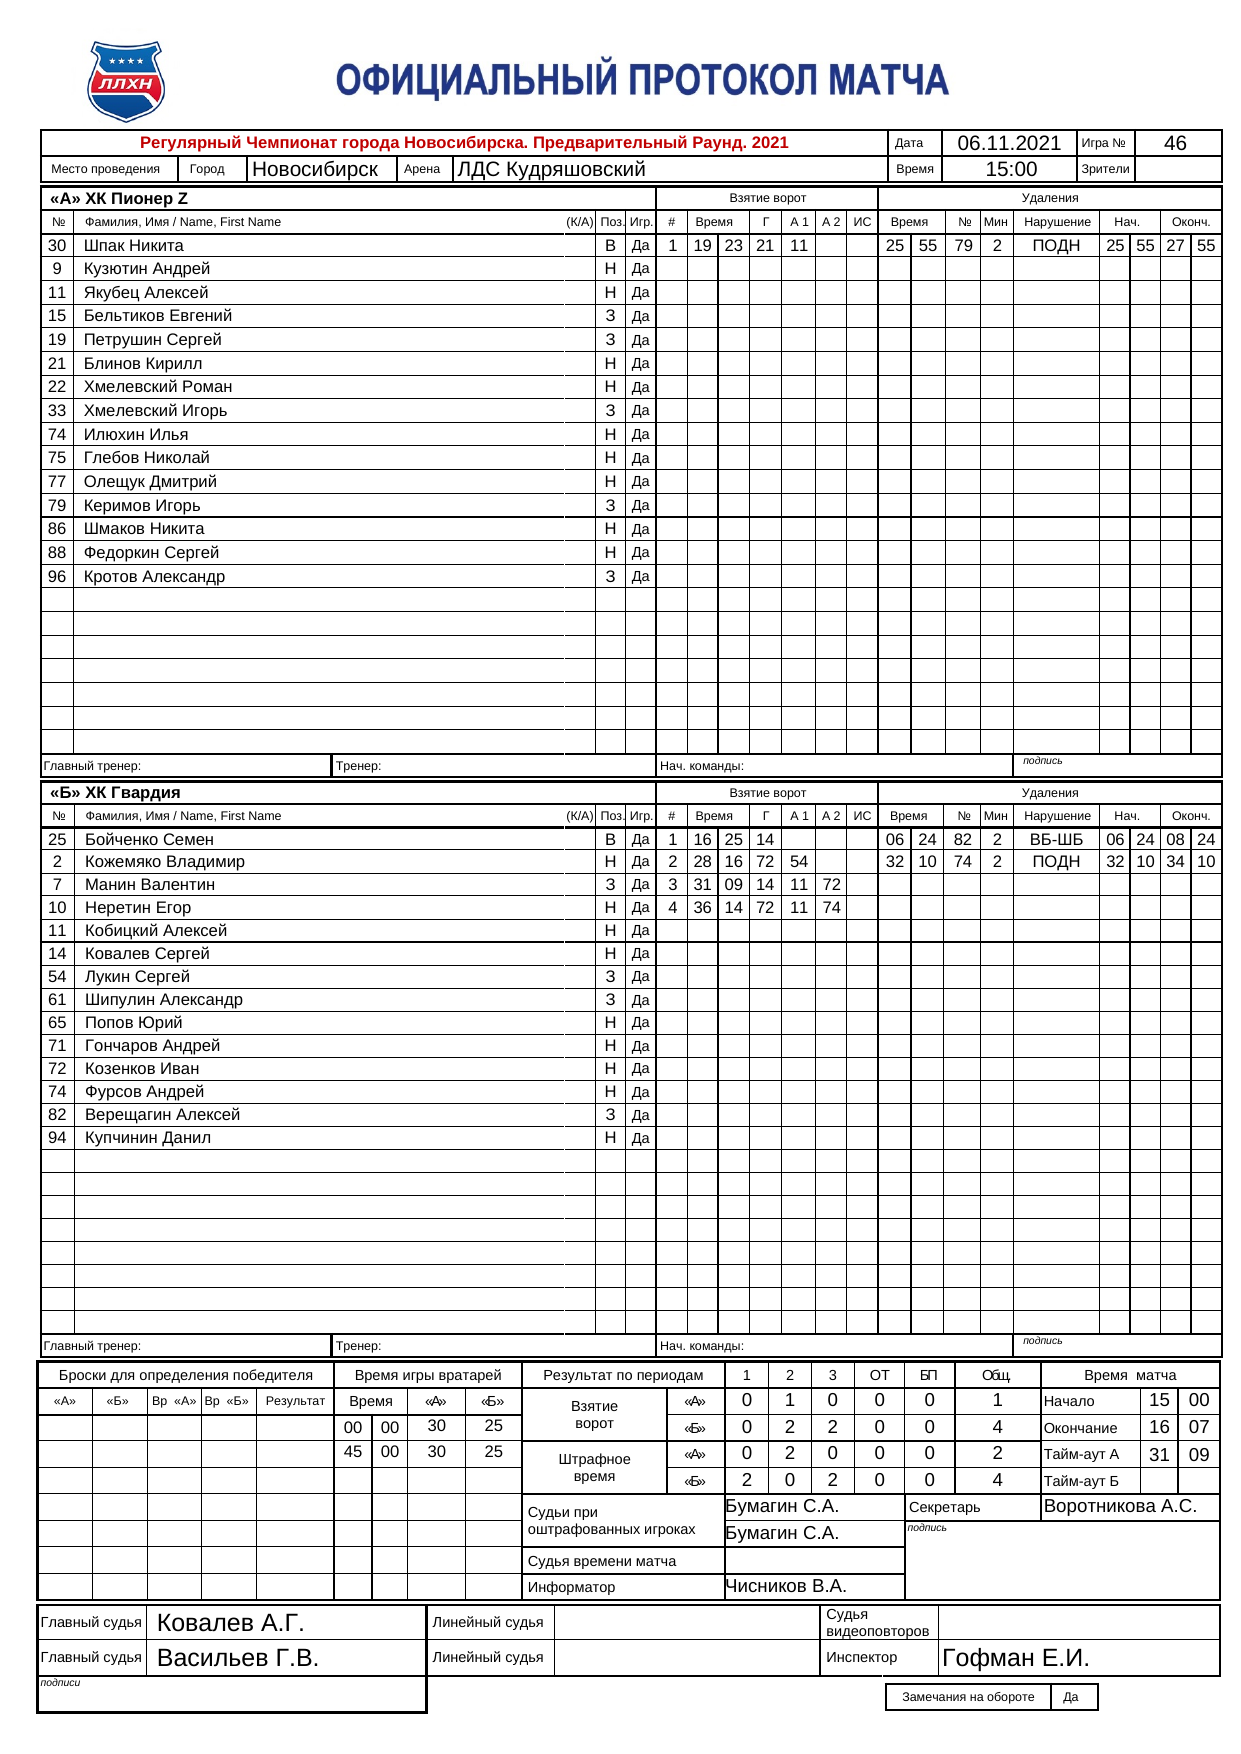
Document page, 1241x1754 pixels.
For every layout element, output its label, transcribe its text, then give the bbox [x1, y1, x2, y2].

table_cell [946, 659, 980, 682]
table_cell [1131, 305, 1160, 327]
table_cell [688, 1219, 717, 1241]
table_cell 54 [782, 850, 815, 872]
table_cell Глебов Николай [74, 446, 564, 469]
table_cell [42, 1173, 74, 1195]
table_cell [816, 1081, 846, 1103]
table_cell [657, 683, 687, 706]
table_cell [1100, 328, 1129, 351]
table_cell [719, 1127, 749, 1149]
table_cell [1136, 157, 1221, 181]
table_cell [847, 989, 877, 1011]
table_cell [719, 1104, 749, 1126]
table_header Время игры вратарей [335, 1363, 521, 1387]
table_cell 14 [42, 943, 74, 964]
table_cell [879, 1311, 910, 1333]
table_cell [879, 874, 910, 895]
table_cell 72 [750, 850, 781, 872]
table_cell [1100, 257, 1129, 280]
table_header 06.11.2021 [943, 131, 1076, 155]
table_cell 30 [408, 1441, 465, 1467]
table_cell [626, 1242, 655, 1264]
table_cell [565, 470, 595, 493]
table_cell [1014, 446, 1099, 469]
table_cell [719, 1081, 749, 1103]
table_header Замечания на обороте [887, 1685, 1050, 1709]
table_cell [688, 659, 717, 682]
table_cell [946, 399, 980, 422]
table_cell [782, 328, 815, 351]
table_cell «А» [39, 1389, 92, 1413]
table_cell Фамилия, Имя / Name, First Name [74, 211, 565, 233]
table_cell [657, 281, 687, 303]
table_cell [912, 966, 943, 987]
table_cell Н [596, 423, 625, 445]
table_cell [202, 1416, 256, 1440]
table_cell 74 [816, 896, 846, 918]
table_cell [981, 1219, 1013, 1241]
table_cell [688, 989, 717, 1011]
table_cell [657, 494, 687, 516]
table_cell [1192, 352, 1221, 374]
table_cell Да [626, 376, 655, 398]
table_cell [373, 1494, 407, 1520]
table_cell 10 [912, 850, 943, 872]
table_cell [596, 588, 625, 611]
table_cell [657, 1196, 687, 1218]
table_cell [1161, 399, 1190, 422]
table_cell 14 [719, 896, 749, 918]
table_cell [847, 659, 877, 682]
table_cell [1192, 966, 1221, 987]
table_cell [847, 257, 877, 280]
table_cell [1161, 1127, 1190, 1149]
table_cell [466, 1494, 521, 1520]
table_cell [1131, 730, 1160, 753]
table_cell 55 [1192, 235, 1221, 256]
table_cell 31 [688, 874, 717, 895]
table_cell [912, 636, 945, 658]
table_cell [1131, 446, 1160, 469]
table_cell [688, 257, 717, 280]
table_cell Н [596, 352, 625, 374]
table_cell [1100, 446, 1129, 469]
table_cell Васильев Г.В. [147, 1640, 425, 1675]
table_cell [847, 707, 877, 729]
table_cell [657, 730, 687, 753]
table_cell [596, 636, 625, 658]
table_cell 0 [905, 1468, 954, 1493]
table_cell [1192, 989, 1221, 1011]
table_cell [1192, 943, 1221, 964]
table_cell [148, 1441, 201, 1467]
table_cell 0 [855, 1389, 904, 1413]
table_cell [42, 1196, 74, 1218]
table_cell [1131, 1288, 1160, 1310]
table_cell [847, 1127, 877, 1149]
table_cell [257, 1574, 333, 1599]
table_cell 24 [1192, 829, 1221, 849]
table_cell [1161, 446, 1190, 469]
table_cell подпись [906, 1522, 1219, 1599]
table_cell [93, 1521, 147, 1546]
table_cell [912, 989, 943, 1011]
table_cell [74, 707, 564, 729]
table_cell [257, 1521, 333, 1546]
table_cell Н [596, 1035, 625, 1057]
table_cell [657, 328, 687, 351]
table_cell 72 [816, 874, 846, 895]
table_cell [1161, 896, 1190, 918]
table_cell 23 [719, 235, 749, 256]
table_cell [688, 636, 717, 658]
table_cell [1014, 1012, 1099, 1033]
table_cell Да [626, 1127, 655, 1149]
table_cell Олещук Дмитрий [74, 470, 564, 493]
table_cell [1014, 920, 1099, 941]
table_cell [1131, 989, 1160, 1011]
table_cell [782, 1012, 815, 1033]
table_cell [847, 612, 877, 634]
table_cell [912, 328, 945, 351]
table_cell 54 [42, 966, 74, 987]
table_cell [782, 446, 815, 469]
table_cell [719, 494, 749, 516]
table_cell [75, 1242, 564, 1264]
table_cell [1192, 612, 1221, 634]
table_cell [565, 850, 595, 872]
table_header «Б» ХК Гвардия [42, 783, 655, 803]
table_cell [946, 446, 980, 469]
table_cell [1014, 1127, 1099, 1149]
table_cell [1014, 1035, 1099, 1057]
table_cell подписи [39, 1677, 425, 1711]
table_cell [1014, 328, 1099, 351]
table_cell [39, 1416, 92, 1440]
table_cell Якубец Алексей [74, 281, 564, 303]
table_cell [1161, 470, 1190, 493]
table_cell Чисников В.А. [726, 1575, 904, 1599]
table_cell [1014, 518, 1099, 540]
table_cell [816, 281, 846, 303]
table_header «А» ХК Пионер Z [42, 188, 655, 209]
table_cell [719, 328, 749, 351]
table_cell Да [626, 966, 655, 987]
table_cell [657, 920, 687, 941]
table_cell [1192, 1127, 1221, 1149]
table_cell Мин [981, 805, 1013, 826]
table_cell Кожемяко Владимир [75, 850, 564, 872]
table_cell 71 [42, 1035, 74, 1057]
table_cell [944, 966, 980, 987]
table_cell [688, 446, 717, 469]
table_cell Да [626, 829, 655, 849]
table_cell [816, 850, 846, 872]
table_cell Хмелевский Игорь [74, 399, 564, 422]
table_cell ИС [847, 805, 877, 826]
table_cell [1131, 1219, 1160, 1241]
table_cell [879, 257, 910, 280]
table_cell [847, 896, 877, 918]
table_cell [816, 470, 846, 493]
table_cell Судьи при оштрафованных игроках [523, 1495, 724, 1546]
table_cell [1131, 874, 1160, 895]
table_cell [912, 1311, 943, 1333]
table_cell [466, 1547, 521, 1573]
table_cell [565, 683, 595, 706]
table_cell [257, 1416, 333, 1440]
table_cell [847, 829, 877, 849]
table_cell [257, 1547, 333, 1573]
table_cell Попов Юрий [75, 1012, 564, 1033]
table_cell (К/А) [565, 211, 595, 233]
table_cell 24 [1131, 829, 1160, 849]
table_cell [1131, 1173, 1160, 1195]
table_cell [879, 1288, 910, 1310]
table_cell [847, 1104, 877, 1126]
table_cell [847, 518, 877, 540]
table_cell Н [596, 920, 625, 941]
table_cell [657, 1311, 687, 1333]
table_cell [750, 1150, 781, 1172]
table_cell # [657, 805, 687, 826]
table_cell 55 [912, 235, 945, 256]
table_cell 45 [335, 1441, 371, 1467]
table_cell [657, 470, 687, 493]
table_cell [335, 1547, 371, 1573]
table_cell [944, 1150, 980, 1172]
table_cell [1100, 352, 1129, 374]
table_cell Да [626, 1104, 655, 1126]
table_cell [1131, 257, 1160, 280]
table_cell 77 [42, 470, 73, 493]
table_cell [782, 1127, 815, 1149]
table_cell 2 [981, 850, 1013, 872]
table_cell [93, 1416, 147, 1440]
table_cell [847, 1081, 877, 1103]
table_cell [750, 376, 781, 398]
table_cell 32 [879, 850, 910, 872]
table_cell [782, 1242, 815, 1264]
table_cell З [596, 399, 625, 422]
table_cell [1192, 636, 1221, 658]
table_cell [946, 423, 980, 445]
table_cell Время [889, 157, 941, 181]
table_cell Федоркин Сергей [74, 541, 564, 564]
table_cell [719, 1150, 749, 1172]
table_cell [657, 707, 687, 729]
table_cell [782, 636, 815, 658]
table_cell 00 [335, 1416, 371, 1440]
table_cell [981, 470, 1013, 493]
table_cell [750, 1311, 781, 1333]
table_cell «Б» [668, 1415, 724, 1440]
table_cell 15 [1141, 1389, 1177, 1413]
table_cell [1131, 943, 1160, 964]
table_cell [981, 659, 1013, 682]
table_cell [1100, 1081, 1129, 1103]
table_cell [657, 1127, 687, 1149]
table_cell [1014, 376, 1099, 398]
table_cell Нарушение [1014, 805, 1099, 826]
table_cell [1192, 518, 1221, 540]
table_cell [816, 257, 846, 280]
table_cell [1100, 541, 1129, 564]
table_cell 4 [657, 896, 687, 918]
table_cell [946, 281, 980, 303]
table_cell [1014, 565, 1099, 587]
table_cell [912, 470, 945, 493]
table_cell [688, 328, 717, 351]
table_cell [981, 1150, 1013, 1172]
table_cell [782, 494, 815, 516]
table_cell [1014, 541, 1099, 564]
table_cell З [596, 328, 625, 351]
table_cell [879, 446, 910, 469]
table_cell [688, 1012, 717, 1033]
table_cell [981, 257, 1013, 280]
table_cell [912, 541, 945, 564]
table_cell [719, 470, 749, 493]
table_cell [202, 1574, 256, 1599]
table_cell [1099, 1682, 1220, 1711]
table_cell [1131, 494, 1160, 516]
table_cell [944, 989, 980, 1011]
table_cell [42, 730, 73, 753]
table_cell [1014, 588, 1099, 611]
table_cell 0 [726, 1442, 768, 1467]
table_cell [1161, 588, 1190, 611]
table_cell [944, 1035, 980, 1057]
table_cell [657, 518, 687, 540]
table_cell [981, 1012, 1013, 1033]
table_cell [626, 1265, 655, 1287]
table_cell [750, 707, 781, 729]
table_cell [1161, 1150, 1190, 1172]
table_cell [816, 1242, 846, 1264]
table_cell [202, 1547, 256, 1573]
table_cell [782, 305, 815, 327]
table_cell [816, 328, 846, 351]
table_cell [782, 730, 815, 753]
table_cell Н [596, 518, 625, 540]
table_cell 75 [42, 446, 73, 469]
table_cell [93, 1547, 147, 1573]
table_cell [782, 1265, 815, 1287]
table_cell [1014, 1311, 1099, 1333]
table_cell [74, 588, 564, 611]
table_cell [847, 1035, 877, 1057]
table_cell Место проведения [42, 157, 177, 181]
table_cell [946, 257, 980, 280]
table_cell [912, 1219, 943, 1241]
table_cell [879, 1081, 910, 1103]
table_cell [750, 730, 781, 753]
table_cell [847, 423, 877, 445]
table_cell [981, 281, 1013, 303]
table_cell 31 [1141, 1441, 1177, 1467]
table_cell [750, 989, 781, 1011]
table_cell [93, 1468, 147, 1493]
table_cell [782, 707, 815, 729]
table_cell [1161, 1173, 1190, 1195]
table_cell [912, 920, 943, 941]
table_cell 82 [42, 1104, 74, 1126]
table_cell 0 [855, 1468, 904, 1493]
table_cell [944, 920, 980, 941]
table_cell [1014, 659, 1099, 682]
table_cell [981, 707, 1013, 729]
table_cell 74 [42, 423, 73, 445]
table_cell [1192, 1265, 1221, 1287]
table_cell [816, 829, 846, 849]
table_cell [466, 1468, 521, 1493]
table_cell [42, 659, 73, 682]
table_cell [939, 1606, 1219, 1639]
table_cell [719, 257, 749, 280]
table_cell Время [688, 211, 749, 233]
table_cell [879, 1035, 910, 1057]
table_cell 1 [657, 829, 687, 849]
table_cell [847, 588, 877, 611]
table_cell [912, 707, 945, 729]
table_cell [719, 352, 749, 374]
table_cell № [944, 805, 980, 826]
table_cell [1100, 423, 1129, 445]
table_cell [1192, 896, 1221, 918]
table_cell [335, 1574, 371, 1599]
table_cell [1100, 874, 1129, 895]
table_cell [75, 1311, 564, 1333]
table_cell [816, 1150, 846, 1172]
table_cell Бумагин С.А. [726, 1521, 904, 1546]
table_cell [912, 1012, 943, 1033]
table_cell Кузютин Андрей [74, 257, 564, 280]
table_cell [879, 1173, 910, 1195]
table_cell [657, 1104, 687, 1126]
table_cell [1161, 966, 1190, 987]
table_cell [879, 423, 910, 445]
table_cell 65 [42, 1012, 74, 1033]
table_cell [816, 966, 846, 987]
table_cell [565, 305, 595, 327]
table_cell [847, 943, 877, 964]
table_cell [1100, 612, 1129, 634]
table_cell [782, 470, 815, 493]
table_cell [912, 305, 945, 327]
table_cell [782, 1081, 815, 1103]
table_cell [1014, 1104, 1099, 1126]
table_cell [596, 1288, 625, 1310]
table_cell Да [626, 565, 655, 587]
table_cell [847, 1150, 877, 1172]
table_cell [719, 943, 749, 964]
table_cell [782, 989, 815, 1011]
table_cell [688, 1058, 717, 1079]
table_cell [1161, 1288, 1190, 1310]
table_cell [335, 1494, 371, 1520]
table_cell [626, 1196, 655, 1218]
table_cell «Б» [93, 1389, 147, 1413]
table_cell подпись [1014, 755, 1221, 776]
table_cell [816, 494, 846, 516]
table_cell [1161, 565, 1190, 587]
table_cell [555, 1606, 819, 1639]
table_cell Шмаков Никита [74, 518, 564, 540]
table_cell [657, 636, 687, 658]
table_cell [981, 683, 1013, 706]
table_cell [565, 730, 595, 753]
table_cell [657, 1012, 687, 1033]
table_cell 21 [750, 235, 781, 256]
table_cell [782, 376, 815, 398]
table_cell [565, 446, 595, 469]
table_cell [750, 966, 781, 987]
table_cell [912, 257, 945, 280]
table_cell [847, 966, 877, 987]
table_cell [1192, 1219, 1221, 1241]
table_cell Нач. [1100, 805, 1160, 826]
table_cell [1100, 1219, 1129, 1241]
table_cell Время [879, 805, 943, 826]
table_cell [1161, 1311, 1190, 1333]
table_cell [946, 305, 980, 327]
table_cell [847, 920, 877, 941]
table_header Игра № [1078, 131, 1134, 155]
table_cell [879, 1012, 910, 1033]
table_cell [719, 446, 749, 469]
table_cell [1100, 1058, 1129, 1079]
table_cell [1161, 1081, 1190, 1103]
table_cell Н [596, 1081, 625, 1103]
table_cell [1131, 920, 1160, 941]
table_cell [1131, 423, 1160, 445]
table_header Регулярный Чемпионат города Новосибирска. Предварительный Раунд. 2021 [42, 131, 887, 155]
table_cell [657, 989, 687, 1011]
table_cell подпись [1014, 1335, 1221, 1356]
table_cell [1100, 494, 1129, 516]
table_cell [688, 305, 717, 327]
table_cell [75, 1219, 564, 1241]
table_cell [981, 896, 1013, 918]
table_cell Судья времени матча [523, 1548, 724, 1573]
table_cell [946, 683, 980, 706]
table_cell [946, 376, 980, 398]
table_cell [879, 1219, 910, 1241]
table_cell Фурсов Андрей [75, 1081, 564, 1103]
table_cell [1131, 518, 1160, 540]
table_cell [1131, 683, 1160, 706]
table_cell [879, 494, 910, 516]
table_header 2 [769, 1363, 811, 1387]
table_cell [847, 1012, 877, 1033]
table_cell [555, 1640, 819, 1675]
table_cell [1100, 588, 1129, 611]
table_cell [626, 612, 655, 634]
table_cell [373, 1521, 407, 1546]
table_cell [981, 565, 1013, 587]
table_cell [912, 1265, 943, 1287]
table_cell Да [626, 896, 655, 918]
table_cell [719, 989, 749, 1011]
table_cell [596, 612, 625, 634]
table_cell [565, 1288, 595, 1310]
table_cell [148, 1494, 201, 1520]
table_header 3 [812, 1363, 854, 1387]
table_cell [565, 874, 595, 895]
table_cell [912, 494, 945, 516]
table_cell Поз. [596, 211, 625, 233]
table_cell [981, 1311, 1013, 1333]
table_cell [626, 683, 655, 706]
table_cell [688, 966, 717, 987]
table_cell [782, 423, 815, 445]
table_cell 0 [905, 1389, 954, 1413]
table_cell Главный тренер: [42, 755, 330, 776]
table_header Удаления [879, 188, 1221, 209]
table_cell Н [596, 850, 625, 872]
table_cell [912, 518, 945, 540]
table_cell [944, 1081, 980, 1103]
table_cell [626, 1150, 655, 1172]
table_cell 82 [944, 829, 980, 849]
table_cell [879, 659, 910, 682]
table_cell 0 [769, 1468, 811, 1493]
table_cell [782, 1150, 815, 1172]
table_cell [1100, 659, 1129, 682]
table_cell [565, 1173, 595, 1195]
table_cell [719, 966, 749, 987]
table_cell [946, 588, 980, 611]
table_cell [883, 1677, 1220, 1681]
table_cell [719, 1196, 749, 1218]
table_cell [981, 989, 1013, 1011]
table_cell [42, 683, 73, 706]
table_cell [816, 1265, 846, 1287]
table_cell [408, 1468, 465, 1493]
table_cell [782, 920, 815, 941]
table_cell [946, 470, 980, 493]
table_cell [1131, 1265, 1160, 1287]
table_cell [1192, 470, 1221, 493]
table_cell Кротов Александр [74, 565, 564, 587]
table_cell [782, 1173, 815, 1195]
table_cell [335, 1521, 371, 1546]
table_cell 10 [42, 896, 74, 918]
table_cell [1014, 1058, 1099, 1079]
table_cell [596, 1219, 625, 1241]
table_cell [944, 1196, 980, 1218]
table_cell [750, 1081, 781, 1103]
table_cell [847, 541, 877, 564]
table_cell [879, 896, 910, 918]
table_cell [750, 1058, 781, 1079]
table_cell [688, 494, 717, 516]
table_cell [719, 612, 749, 634]
table_cell Да [626, 257, 655, 280]
table_cell [1192, 1035, 1221, 1057]
table_cell [688, 1265, 717, 1287]
table_cell 25 [879, 235, 910, 256]
table_cell [912, 352, 945, 374]
table_cell [912, 446, 945, 469]
table_cell Время [335, 1389, 407, 1413]
table_cell [408, 1521, 465, 1546]
table_cell Да [626, 423, 655, 445]
table_cell [847, 1288, 877, 1310]
table_cell [1100, 707, 1129, 729]
table_cell [202, 1468, 256, 1493]
table_cell [912, 896, 943, 918]
table_cell [688, 1196, 717, 1218]
table_cell [1161, 494, 1190, 516]
table_cell [847, 328, 877, 351]
table_cell [1100, 1127, 1129, 1149]
table_cell 2 [42, 850, 74, 872]
table_cell [879, 352, 910, 374]
table_cell [657, 352, 687, 374]
table_cell [1014, 281, 1099, 303]
table_cell [1100, 1104, 1129, 1126]
table_cell [1192, 707, 1221, 729]
table_cell 4 [956, 1415, 1040, 1440]
table_cell [1161, 1104, 1190, 1126]
table_cell [1014, 707, 1099, 729]
table_cell [1014, 612, 1099, 634]
table_cell [1100, 1035, 1129, 1057]
table_cell [847, 446, 877, 469]
table_cell [565, 989, 595, 1011]
table_cell 2 [981, 829, 1013, 849]
table_cell Н [596, 470, 625, 493]
table_cell [75, 1265, 564, 1287]
table_cell Да [626, 328, 655, 351]
table_cell [816, 659, 846, 682]
table_header Результат по периодам [523, 1363, 724, 1387]
table_cell [565, 352, 595, 374]
table_cell [782, 281, 815, 303]
table_cell [912, 281, 945, 303]
table_cell [1161, 518, 1190, 540]
table_cell Игр. [626, 805, 655, 826]
table_cell 11 [782, 235, 815, 256]
table_cell [1192, 683, 1221, 706]
table_cell Хмелевский Роман [74, 376, 564, 398]
table_cell [565, 1265, 595, 1287]
table_cell [719, 659, 749, 682]
table_cell [879, 588, 910, 611]
table_cell [565, 1219, 595, 1241]
table_cell [1131, 966, 1160, 987]
table_cell [202, 1521, 256, 1546]
table_cell [782, 943, 815, 964]
table_cell [1014, 966, 1099, 987]
table_cell З [596, 874, 625, 895]
table_cell 33 [42, 399, 73, 422]
table_cell 1 [769, 1389, 811, 1413]
table_cell [657, 1150, 687, 1172]
table_cell [93, 1441, 147, 1467]
table_cell [1100, 376, 1129, 398]
table_cell [1014, 1219, 1099, 1241]
table_cell [981, 423, 1013, 445]
table_cell 2 [812, 1468, 854, 1493]
table_cell [719, 399, 749, 422]
table_header 46 [1136, 131, 1221, 155]
table_cell Да [626, 235, 655, 256]
table_cell [816, 943, 846, 964]
table_cell [657, 565, 687, 587]
table_cell [688, 1035, 717, 1057]
table_cell [750, 352, 781, 374]
table_cell [912, 1127, 943, 1149]
table_cell [657, 1058, 687, 1079]
table_cell [912, 1035, 943, 1057]
table_cell Козенков Иван [75, 1058, 564, 1079]
table_cell Н [596, 376, 625, 398]
table_cell [719, 1173, 749, 1195]
table_cell 79 [946, 235, 980, 256]
table_cell [1131, 1150, 1160, 1172]
table_cell [1161, 1058, 1190, 1079]
table_cell Инспектор [821, 1640, 938, 1675]
table_cell 1 [657, 235, 687, 256]
table_cell [981, 399, 1013, 422]
table_cell 7 [42, 874, 74, 895]
table_cell 2 [726, 1468, 768, 1493]
table_cell [981, 518, 1013, 540]
table_cell [1100, 1288, 1129, 1310]
table_cell [1131, 1104, 1160, 1126]
table_cell [688, 920, 717, 941]
table_cell Мин [981, 211, 1013, 233]
table_cell Нарушение [1014, 211, 1099, 233]
table_cell [816, 1196, 846, 1218]
table_cell [981, 966, 1013, 987]
table_cell [257, 1441, 333, 1467]
table_cell [657, 257, 687, 280]
table_cell Поз. [596, 805, 625, 826]
table_cell Город [179, 157, 246, 181]
table_cell [719, 636, 749, 658]
table_cell [981, 1035, 1013, 1057]
table_cell 2 [657, 850, 687, 872]
table_cell [879, 305, 910, 327]
table_cell [1192, 399, 1221, 422]
table_cell 15:00 [943, 157, 1076, 181]
table_cell [74, 683, 564, 706]
table_cell 9 [42, 257, 73, 280]
table_cell [657, 423, 687, 445]
table_cell [39, 1494, 92, 1520]
table_cell Да [626, 1012, 655, 1033]
table_cell [816, 1035, 846, 1057]
table_cell 72 [750, 896, 781, 918]
table_cell [750, 588, 781, 611]
table_header Броски для определения победителя [39, 1363, 333, 1387]
table_cell [688, 1173, 717, 1195]
table_cell [1161, 1242, 1190, 1264]
table_cell Гончаров Андрей [75, 1035, 564, 1057]
table_cell «А» [668, 1442, 724, 1467]
table_cell [879, 541, 910, 564]
table_cell 28 [688, 850, 717, 872]
table_cell [688, 1150, 717, 1172]
table_cell [847, 399, 877, 422]
table_cell [75, 1150, 564, 1172]
table_cell [750, 612, 781, 634]
table_cell З [596, 305, 625, 327]
table_cell [688, 588, 717, 611]
table_cell [1131, 541, 1160, 564]
table_cell [1161, 328, 1190, 351]
table_cell 15 [42, 305, 73, 327]
table_cell [782, 399, 815, 422]
table_cell [1192, 305, 1221, 327]
table_cell [657, 305, 687, 327]
table_cell 14 [750, 829, 781, 849]
table_cell [816, 612, 846, 634]
table_cell [565, 896, 595, 918]
table_cell Вр «А» [148, 1389, 201, 1413]
table_cell [912, 399, 945, 422]
table_cell [1100, 1150, 1129, 1172]
table_cell [1161, 683, 1190, 706]
table_cell [1131, 1311, 1160, 1333]
table_cell [75, 1196, 564, 1218]
table_cell [816, 1127, 846, 1149]
table_cell [688, 1242, 717, 1264]
table_cell [750, 446, 781, 469]
table_cell Да [626, 281, 655, 303]
table_cell Главный судья [39, 1640, 146, 1675]
table_cell [93, 1574, 147, 1599]
table_cell [688, 541, 717, 564]
table_cell 3 [657, 874, 687, 895]
table_cell [816, 1288, 846, 1310]
table_cell [42, 1150, 74, 1172]
table_cell Неретин Егор [75, 896, 564, 918]
table_cell [879, 636, 910, 658]
table_cell [719, 1265, 749, 1287]
table_cell [879, 518, 910, 540]
table_cell Н [596, 1127, 625, 1149]
table_cell 0 [905, 1442, 954, 1467]
table_cell [565, 328, 595, 351]
table_cell [1100, 943, 1129, 964]
table_cell [816, 1173, 846, 1195]
table_cell 24 [912, 829, 943, 849]
table_cell [816, 423, 846, 445]
table_cell [657, 659, 687, 682]
table_cell [912, 1150, 943, 1172]
table_cell [750, 494, 781, 516]
table_cell [565, 541, 595, 564]
table_cell [879, 399, 910, 422]
table_cell [1100, 989, 1129, 1011]
table_cell [750, 1196, 781, 1218]
table_cell [816, 1104, 846, 1126]
table_cell [847, 376, 877, 398]
table_cell Результат [257, 1389, 333, 1413]
table_cell «А» [408, 1389, 465, 1413]
table_cell 74 [944, 850, 980, 872]
table_cell [981, 541, 1013, 564]
table_cell [466, 1574, 521, 1599]
table_cell [42, 636, 73, 658]
table_cell [565, 1035, 595, 1057]
table_cell «Б » [466, 1389, 521, 1413]
table_cell [565, 1058, 595, 1079]
table_cell [946, 565, 980, 587]
table_cell [1192, 328, 1221, 351]
table_cell [719, 1058, 749, 1079]
table_cell [39, 1574, 92, 1599]
table_cell [626, 730, 655, 753]
table_cell [688, 683, 717, 706]
table_cell [148, 1521, 201, 1546]
table_cell [1131, 376, 1160, 398]
table_cell [750, 1012, 781, 1033]
table_cell Штрафное время [523, 1442, 666, 1493]
table_cell [626, 588, 655, 611]
table_cell [782, 1311, 815, 1333]
table_cell Главный судья [39, 1606, 146, 1639]
table_cell [408, 1494, 465, 1520]
table_cell [1192, 1150, 1221, 1172]
table_cell [1014, 305, 1099, 327]
table_cell Время [688, 805, 749, 826]
table_cell [981, 588, 1013, 611]
table_cell [912, 943, 943, 964]
table_cell [1161, 874, 1190, 895]
table_header Дата [889, 131, 941, 155]
table_cell [688, 565, 717, 587]
table_cell [782, 588, 815, 611]
table_cell 16 [688, 829, 717, 849]
table_cell [1192, 730, 1221, 753]
table_cell [981, 1058, 1013, 1079]
table_cell 55 [1131, 235, 1160, 256]
table_cell [879, 1150, 910, 1172]
table_cell Ковалев А.Г. [147, 1606, 425, 1639]
table_cell [74, 730, 564, 753]
table_cell Воротникова А.С. [1042, 1495, 1219, 1520]
table_cell [1131, 707, 1160, 729]
table_cell [719, 588, 749, 611]
table_cell [1100, 730, 1129, 753]
table_cell [657, 1173, 687, 1195]
table_cell [565, 235, 595, 256]
table_cell [750, 305, 781, 327]
table_cell [879, 943, 910, 964]
table_header Общ. [956, 1363, 1040, 1387]
table_cell Оконч. [1161, 805, 1221, 826]
table_cell [1192, 874, 1221, 895]
table_cell [1014, 943, 1099, 964]
table_cell [879, 328, 910, 351]
table_cell [1100, 966, 1129, 987]
table_cell Н [596, 257, 625, 280]
table_cell [816, 989, 846, 1011]
table_cell [847, 281, 877, 303]
table_cell [750, 518, 781, 540]
table_cell [1161, 423, 1190, 445]
table_cell [1014, 1288, 1099, 1310]
table_cell [816, 565, 846, 587]
table_cell [93, 1494, 147, 1520]
table_cell [912, 588, 945, 611]
table_cell [847, 305, 877, 327]
table_cell Бойченко Семен [75, 829, 564, 849]
table_cell [981, 1173, 1013, 1195]
table_cell [719, 565, 749, 587]
table_cell [42, 707, 73, 729]
table_cell 21 [42, 352, 73, 374]
table_cell [1100, 920, 1129, 941]
table_cell [335, 1468, 371, 1493]
table_cell 27 [1161, 235, 1190, 256]
table_cell 16 [719, 850, 749, 872]
table_cell [782, 659, 815, 682]
table_cell [879, 707, 910, 729]
table_cell [596, 1150, 625, 1172]
table_cell [946, 707, 980, 729]
table_cell [879, 565, 910, 587]
table_cell [847, 1265, 877, 1287]
table_cell [782, 1058, 815, 1079]
table_cell [1192, 446, 1221, 469]
table_cell [981, 1242, 1013, 1264]
table_cell [74, 612, 564, 634]
table_cell [816, 1058, 846, 1079]
table_cell 61 [42, 989, 74, 1011]
table_cell [912, 376, 945, 398]
table_cell [596, 1242, 625, 1264]
table_cell [42, 1311, 74, 1333]
table_cell [1100, 518, 1129, 540]
table_cell [1100, 896, 1129, 918]
table_cell 19 [42, 328, 73, 351]
table_cell [944, 1265, 980, 1287]
table_cell [428, 1677, 882, 1711]
table_cell Бельтиков Евгений [74, 305, 564, 327]
table_cell [626, 1219, 655, 1241]
table_cell [1014, 1173, 1099, 1195]
table_cell Судья видеоповторов [821, 1606, 938, 1639]
table_cell [847, 470, 877, 493]
table_cell [408, 1547, 465, 1573]
table_cell [944, 874, 980, 895]
table_cell [879, 683, 910, 706]
table_cell [1192, 423, 1221, 445]
table_cell [847, 1219, 877, 1241]
table_cell [847, 636, 877, 658]
table_cell [782, 518, 815, 540]
table_cell [816, 446, 846, 469]
table_cell Г [750, 805, 781, 826]
table_cell [75, 1288, 564, 1310]
table_cell [981, 1081, 1013, 1103]
table_cell [879, 1196, 910, 1218]
table_cell # [657, 211, 687, 233]
table_cell [1014, 1242, 1099, 1264]
table_cell [719, 376, 749, 398]
table_cell Лукин Сергей [75, 966, 564, 987]
table_cell 16 [1141, 1415, 1177, 1440]
table_cell [148, 1574, 201, 1599]
table_cell [981, 305, 1013, 327]
table_cell [879, 1104, 910, 1126]
table_cell 08 [1161, 829, 1190, 849]
table_cell Окончание [1042, 1415, 1140, 1440]
table_cell [981, 1104, 1013, 1126]
table_cell [1161, 1196, 1190, 1218]
table_cell [657, 588, 687, 611]
table_cell [782, 1288, 815, 1310]
table_cell [596, 730, 625, 753]
table_cell [202, 1494, 256, 1520]
table_cell [912, 1081, 943, 1103]
table_cell 25 [466, 1441, 521, 1467]
table_cell [565, 1150, 595, 1172]
table_cell А 2 [816, 211, 846, 233]
table_cell [912, 1242, 943, 1264]
table_cell [657, 399, 687, 422]
table_cell [1192, 1196, 1221, 1218]
table_header Время матча [1042, 1363, 1219, 1387]
table_cell [596, 1311, 625, 1333]
table_cell [565, 1081, 595, 1103]
table_cell А 1 [782, 211, 815, 233]
table_cell [816, 376, 846, 398]
table_cell 22 [42, 376, 73, 398]
table_cell [816, 588, 846, 611]
table_cell Да [626, 989, 655, 1011]
table_cell 2 [812, 1415, 854, 1440]
table_cell Да [626, 518, 655, 540]
table_cell Время [879, 211, 945, 233]
table_cell Игр. [626, 211, 655, 233]
table_cell 0 [726, 1415, 768, 1440]
table_cell [944, 1288, 980, 1310]
table_cell [1014, 352, 1099, 374]
table_cell [816, 683, 846, 706]
table_cell [847, 683, 877, 706]
table_cell [946, 636, 980, 658]
table_cell [1100, 399, 1129, 422]
table_cell [1161, 352, 1190, 374]
table_cell [42, 1242, 74, 1264]
table_cell Да [626, 920, 655, 941]
table_cell [1014, 1265, 1099, 1287]
table_cell [782, 1219, 815, 1241]
table_cell [1192, 541, 1221, 564]
table_cell 0 [855, 1442, 904, 1467]
table_cell [847, 352, 877, 374]
table_cell [657, 1265, 687, 1287]
table_cell [981, 1196, 1013, 1218]
table_cell В [596, 829, 625, 849]
table_cell ВБ-ШБ [1014, 829, 1099, 849]
table_cell [782, 565, 815, 587]
table_cell [565, 707, 595, 729]
table_cell [944, 1173, 980, 1195]
table_cell Шипулин Александр [75, 989, 564, 1011]
table_cell [1161, 305, 1190, 327]
table_cell [657, 1081, 687, 1103]
table_cell [750, 1288, 781, 1310]
table_cell [688, 399, 717, 422]
picture [5, 28, 1179, 129]
table_cell «А» [668, 1389, 724, 1413]
table_cell [565, 659, 595, 682]
table_cell [626, 1311, 655, 1333]
table_cell [1131, 1058, 1160, 1079]
table_cell Взятие ворот [523, 1389, 666, 1440]
table_cell 0 [905, 1415, 954, 1440]
table_cell [1014, 470, 1099, 493]
table_cell [726, 1548, 904, 1573]
table_cell [626, 636, 655, 658]
table_cell [565, 565, 595, 587]
table_cell Да [626, 874, 655, 895]
table_cell [750, 1219, 781, 1241]
table_cell [42, 612, 73, 634]
table_cell 36 [688, 896, 717, 918]
table_cell [1161, 920, 1190, 941]
table_cell [1131, 1196, 1160, 1218]
table_cell 79 [42, 494, 73, 516]
table_cell [626, 707, 655, 729]
table_cell Кобицкий Алексей [75, 920, 564, 941]
table_cell [1161, 281, 1190, 303]
table_cell [1192, 376, 1221, 398]
table_header Удаления [879, 783, 1221, 803]
table_cell [1179, 1468, 1219, 1493]
table_cell [847, 1242, 877, 1264]
table_cell [816, 707, 846, 729]
table_cell [750, 636, 781, 658]
table_cell Главный тренер: [42, 1335, 330, 1356]
table_cell [1100, 1173, 1129, 1195]
table_cell Блинов Кирилл [74, 352, 564, 374]
table_cell [1192, 1081, 1221, 1103]
table_cell Петрушин Сергей [74, 328, 564, 351]
table_cell [750, 1104, 781, 1126]
table_cell Верещагин Алексей [75, 1104, 564, 1126]
table_header 1 [726, 1363, 768, 1387]
table_cell 07 [1179, 1415, 1219, 1440]
table_cell [981, 612, 1013, 634]
table_cell Да [626, 1081, 655, 1103]
table_cell [1014, 257, 1099, 280]
table_cell [912, 659, 945, 682]
table_cell Информатор [523, 1575, 724, 1599]
table_cell [944, 1058, 980, 1079]
table_cell [981, 446, 1013, 469]
table_cell [782, 541, 815, 564]
table_cell [946, 518, 980, 540]
table_cell 00 [1179, 1389, 1219, 1413]
table_cell [1192, 588, 1221, 611]
table_cell [1014, 399, 1099, 422]
table_cell [944, 1311, 980, 1333]
table_cell [912, 612, 945, 634]
table_cell [1131, 565, 1160, 587]
table_cell Фамилия, Имя / Name, First Name [75, 805, 565, 826]
table_cell Нач. [1100, 211, 1160, 233]
table_cell [42, 1288, 74, 1310]
table_cell [944, 943, 980, 964]
table_cell [944, 1012, 980, 1033]
table_cell [750, 920, 781, 941]
table_cell 0 [812, 1442, 854, 1467]
table_cell Да [626, 1035, 655, 1057]
table_cell [1161, 1035, 1190, 1057]
table_cell [74, 659, 564, 682]
table_cell [1161, 730, 1190, 753]
table_cell Да [626, 470, 655, 493]
table_cell [373, 1547, 407, 1573]
table_cell [981, 636, 1013, 658]
table_cell [1014, 494, 1099, 516]
table_cell 25 [42, 829, 74, 849]
table_cell ИС [847, 211, 877, 233]
table_cell [1192, 1173, 1221, 1195]
table_cell [657, 966, 687, 987]
table_cell [879, 966, 910, 987]
table_cell 4 [956, 1468, 1040, 1493]
table_cell [750, 565, 781, 587]
table_cell № [946, 211, 980, 233]
table_cell [1014, 1081, 1099, 1103]
table_cell [1192, 1012, 1221, 1033]
table_cell [750, 683, 781, 706]
table_cell [879, 1127, 910, 1149]
table_cell [719, 305, 749, 327]
table_cell [912, 423, 945, 445]
table_cell [1014, 1150, 1099, 1172]
table_cell [1100, 636, 1129, 658]
table_cell [596, 659, 625, 682]
table_cell 96 [42, 565, 73, 587]
table_cell Арена [398, 157, 452, 181]
table_cell [750, 1035, 781, 1057]
table_cell [750, 1173, 781, 1195]
table_cell 32 [1100, 850, 1129, 872]
table_cell [42, 588, 73, 611]
table_cell [257, 1468, 333, 1493]
table_cell 09 [719, 874, 749, 895]
table_cell [719, 707, 749, 729]
table_header ОТ [855, 1363, 904, 1387]
table_cell [1014, 1196, 1099, 1218]
table_cell [816, 1219, 846, 1241]
table_cell [1100, 281, 1129, 303]
table_cell [912, 1196, 943, 1218]
table_cell [1192, 1311, 1221, 1333]
table_cell [565, 1127, 595, 1149]
table_cell 94 [42, 1127, 74, 1149]
table_cell З [596, 565, 625, 587]
table_cell Нач. команды: [657, 755, 1012, 776]
table_cell [1014, 874, 1099, 895]
table_cell [688, 612, 717, 634]
table_cell [847, 850, 877, 872]
table_cell [1131, 588, 1160, 611]
table_cell [373, 1574, 407, 1599]
table_cell [782, 683, 815, 706]
table_cell [1131, 636, 1160, 658]
table_cell [847, 235, 877, 256]
table_cell [688, 943, 717, 964]
table_cell [1141, 1468, 1177, 1493]
table_cell ЛДС Кудряшовский [454, 157, 887, 181]
table_cell 11 [782, 874, 815, 895]
table_cell [912, 565, 945, 587]
table_cell Зрители [1078, 157, 1134, 181]
table_cell 10 [1131, 850, 1160, 872]
table_cell [688, 352, 717, 374]
table_cell [782, 829, 815, 849]
table_cell [657, 1219, 687, 1241]
table_cell [1161, 989, 1190, 1011]
table_cell Илюхин Илья [74, 423, 564, 445]
table_cell [879, 1242, 910, 1264]
table_cell [750, 541, 781, 564]
table_cell [1192, 257, 1221, 280]
table_cell [912, 730, 945, 753]
table_cell [42, 1219, 74, 1241]
table_cell [879, 1058, 910, 1079]
table_cell [946, 352, 980, 374]
table_cell 74 [42, 1081, 74, 1103]
table_cell [1161, 1012, 1190, 1033]
table_cell [946, 612, 980, 634]
table_cell Линейный судья [428, 1640, 554, 1675]
table_cell [565, 1311, 595, 1333]
table_cell Манин Валентин [75, 874, 564, 895]
table_cell Тренер: [333, 1335, 655, 1356]
table_cell [565, 636, 595, 658]
table_cell [847, 730, 877, 753]
table_cell [148, 1468, 201, 1493]
table_cell Гофман Е.И. [939, 1640, 1219, 1675]
table_cell [981, 376, 1013, 398]
table_cell Да [626, 305, 655, 327]
table_cell (К/А) [565, 805, 595, 826]
table_cell [946, 730, 980, 753]
table_cell [719, 683, 749, 706]
table_cell 06 [1100, 829, 1129, 849]
table_cell ПОДН [1014, 850, 1099, 872]
table_cell [912, 1288, 943, 1310]
table_cell Тренер: [333, 755, 655, 776]
table_cell [1014, 423, 1099, 445]
table_cell [816, 541, 846, 564]
table_cell Г [750, 211, 781, 233]
table_cell [1161, 943, 1190, 964]
table_cell [1161, 376, 1190, 398]
table_cell [1131, 328, 1160, 351]
table_cell [847, 1311, 877, 1333]
table_cell [688, 707, 717, 729]
table_cell Вр «Б» [202, 1389, 256, 1413]
table_cell [719, 541, 749, 564]
table_cell 2 [769, 1442, 811, 1467]
table_cell [657, 1035, 687, 1057]
table_header Взятие ворот [657, 783, 877, 803]
table_cell 30 [42, 235, 73, 256]
table_cell [565, 494, 595, 516]
table_cell 0 [726, 1389, 768, 1413]
table_cell [1100, 305, 1129, 327]
table_cell [946, 328, 980, 351]
table_cell [1100, 1012, 1129, 1033]
table_cell [782, 1035, 815, 1057]
table_cell [688, 1081, 717, 1103]
table_cell Новосибирск [248, 157, 396, 181]
table_cell № [42, 805, 74, 826]
table_cell [565, 399, 595, 422]
table_cell [565, 1242, 595, 1264]
table_cell [944, 1104, 980, 1126]
table_cell Н [596, 1058, 625, 1079]
table_cell [719, 518, 749, 540]
table_cell [39, 1468, 92, 1493]
table_cell [750, 423, 781, 445]
table_cell Н [596, 896, 625, 918]
table_cell 34 [1161, 850, 1190, 872]
table_cell [1131, 1081, 1160, 1103]
table_cell [626, 1288, 655, 1310]
table_cell [596, 1265, 625, 1287]
table_cell [1100, 565, 1129, 587]
table_cell [1131, 612, 1160, 634]
table_cell [565, 943, 595, 964]
table_cell [1161, 636, 1190, 658]
table_cell [565, 588, 595, 611]
table_cell [1161, 612, 1190, 634]
table_cell [657, 1288, 687, 1310]
table_cell [719, 1035, 749, 1057]
table_cell [879, 730, 910, 753]
table_cell [148, 1416, 201, 1440]
table_cell [1014, 989, 1099, 1011]
table_cell [1100, 1242, 1129, 1264]
table_cell [719, 1311, 749, 1333]
table_cell Оконч. [1161, 211, 1221, 233]
table_cell [782, 612, 815, 634]
table_cell [1100, 683, 1129, 706]
table_cell 88 [42, 541, 73, 564]
table_cell [565, 518, 595, 540]
table_cell Н [596, 1012, 625, 1033]
table_cell [1161, 659, 1190, 682]
table_cell [816, 1012, 846, 1033]
table_cell [1014, 636, 1099, 658]
table_cell [816, 235, 846, 256]
table_cell 2 [981, 235, 1013, 256]
table_cell [688, 1288, 717, 1310]
table_cell [912, 1104, 943, 1126]
table_cell [657, 376, 687, 398]
table_cell З [596, 494, 625, 516]
table_cell [39, 1441, 92, 1467]
table_cell [596, 1196, 625, 1218]
table_cell Н [596, 541, 625, 564]
table_cell [565, 281, 595, 303]
table_cell 09 [1179, 1441, 1219, 1467]
table_cell Да [626, 943, 655, 964]
table_cell [981, 874, 1013, 895]
table_cell [565, 1012, 595, 1033]
table_cell [1100, 1265, 1129, 1287]
table_cell [750, 943, 781, 964]
table_cell [879, 612, 910, 634]
table_cell [202, 1441, 256, 1467]
table_cell [565, 920, 595, 941]
table_cell 11 [42, 920, 74, 941]
table_cell [816, 730, 846, 753]
table_cell [1014, 730, 1099, 753]
table_cell [981, 1127, 1013, 1149]
table_header Да [1052, 1685, 1097, 1709]
table_cell [750, 470, 781, 493]
table_cell Да [626, 541, 655, 564]
table_cell [981, 920, 1013, 941]
table_cell [257, 1494, 333, 1520]
table_cell 0 [812, 1389, 854, 1413]
table_cell Бумагин С.А. [726, 1495, 904, 1520]
table_cell Ковалев Сергей [75, 943, 564, 964]
table_cell [1131, 470, 1160, 493]
table_cell [1131, 352, 1160, 374]
table_cell [816, 518, 846, 540]
table_cell [782, 1104, 815, 1126]
table_header Взятие ворот [657, 188, 877, 209]
table_cell [719, 1012, 749, 1033]
table_cell [688, 730, 717, 753]
table_cell [1192, 565, 1221, 587]
table_cell З [596, 989, 625, 1011]
table_cell [750, 659, 781, 682]
table_cell [565, 1196, 595, 1218]
table_cell [879, 989, 910, 1011]
table_cell [981, 494, 1013, 516]
table_cell [565, 612, 595, 634]
table_cell [1100, 1196, 1129, 1218]
table_cell [750, 257, 781, 280]
table_cell 10 [1192, 850, 1221, 872]
table_cell Тайм-аут А [1042, 1441, 1140, 1467]
table_cell [1192, 1104, 1221, 1126]
table_cell Да [626, 399, 655, 422]
table_cell [719, 281, 749, 303]
table_cell [847, 1058, 877, 1079]
table_cell [719, 1288, 749, 1310]
table_cell [981, 730, 1013, 753]
table_cell [816, 305, 846, 327]
table_cell Да [626, 850, 655, 872]
table_cell Линейный судья [428, 1606, 554, 1639]
table_cell Н [596, 281, 625, 303]
table_cell [408, 1574, 465, 1599]
table_cell [1131, 1127, 1160, 1149]
table_cell Да [626, 446, 655, 469]
table_cell [688, 470, 717, 493]
table_cell А 1 [782, 805, 815, 826]
table_cell [719, 1219, 749, 1241]
table_cell [148, 1547, 201, 1573]
table_cell [688, 1104, 717, 1126]
table_cell [816, 352, 846, 374]
table_cell [981, 352, 1013, 374]
table_cell 30 [408, 1416, 465, 1440]
table_cell 11 [782, 896, 815, 918]
table_cell «Б» [668, 1468, 724, 1493]
table_cell [688, 376, 717, 398]
table_cell [944, 1242, 980, 1264]
table_cell [688, 1127, 717, 1149]
table_cell [981, 328, 1013, 351]
table_cell [1131, 659, 1160, 682]
table_cell [782, 1196, 815, 1218]
table_cell [912, 874, 943, 895]
table_cell 11 [42, 281, 73, 303]
table_cell 0 [855, 1415, 904, 1440]
table_cell [847, 874, 877, 895]
table_cell [782, 352, 815, 374]
table_cell [657, 612, 687, 634]
table_cell [1192, 920, 1221, 941]
table_cell [688, 518, 717, 540]
table_cell Шпак Никита [74, 235, 564, 256]
table_cell Да [626, 1058, 655, 1079]
table_cell Начало [1042, 1389, 1140, 1413]
table_cell [565, 257, 595, 280]
table_cell [1014, 896, 1099, 918]
table_cell [879, 1265, 910, 1287]
table_cell Нач. команды: [657, 1335, 1012, 1356]
table_cell 19 [688, 235, 717, 256]
table_cell [847, 1196, 877, 1218]
table_cell [1192, 659, 1221, 682]
table_cell [719, 730, 749, 753]
table_cell [946, 494, 980, 516]
table_cell [816, 399, 846, 422]
table_cell [1192, 494, 1221, 516]
table_cell [750, 399, 781, 422]
table_cell [565, 829, 595, 849]
table_cell Керимов Игорь [74, 494, 564, 516]
table_cell [688, 423, 717, 445]
table_cell 25 [466, 1416, 521, 1440]
table_cell [39, 1547, 92, 1573]
table_cell [1192, 1288, 1221, 1310]
table_cell [1014, 683, 1099, 706]
table_cell [74, 636, 564, 658]
table_cell [688, 281, 717, 303]
table_cell [657, 1242, 687, 1264]
table_cell [1161, 541, 1190, 564]
table_cell [42, 1265, 74, 1287]
table_cell Тайм-аут Б [1042, 1468, 1140, 1493]
table_cell ПОДН [1014, 235, 1099, 256]
table_cell 00 [373, 1416, 407, 1440]
table_cell Секретарь [906, 1495, 1040, 1520]
table_cell 00 [373, 1441, 407, 1467]
table_cell [565, 376, 595, 398]
table_cell [847, 565, 877, 587]
table_cell № [42, 211, 73, 233]
table_cell [466, 1521, 521, 1546]
table_cell [750, 328, 781, 351]
table_cell [816, 1311, 846, 1333]
table_cell [1131, 896, 1160, 918]
table_cell 25 [1100, 235, 1129, 256]
table_cell [879, 920, 910, 941]
table_cell З [596, 1104, 625, 1126]
table_cell [1161, 1265, 1190, 1287]
table_cell [39, 1521, 92, 1546]
table_cell [912, 1058, 943, 1079]
table_cell [879, 281, 910, 303]
table_cell Купчинин Данил [75, 1127, 564, 1149]
table_cell [944, 1127, 980, 1149]
table_cell [946, 541, 980, 564]
table_cell [1131, 1012, 1160, 1033]
table_cell [847, 494, 877, 516]
table_cell [912, 683, 945, 706]
table_cell [944, 1219, 980, 1241]
table_cell Да [626, 494, 655, 516]
table_cell [373, 1468, 407, 1493]
table_cell [912, 1173, 943, 1195]
table_cell [657, 541, 687, 564]
table_cell [944, 896, 980, 918]
table_cell [1161, 1219, 1190, 1241]
table_cell [719, 1242, 749, 1264]
table_cell 86 [42, 518, 73, 540]
table_cell [1131, 1035, 1160, 1057]
table_cell [981, 1288, 1013, 1310]
table_cell 2 [956, 1442, 1040, 1467]
table_cell Да [626, 352, 655, 374]
table_cell [879, 470, 910, 493]
table_cell [565, 1104, 595, 1126]
table_cell [981, 943, 1013, 964]
table_cell [750, 1242, 781, 1264]
table_cell 72 [42, 1058, 74, 1079]
table_cell А 2 [816, 805, 846, 826]
table_cell 14 [750, 874, 781, 895]
table_cell 2 [769, 1415, 811, 1440]
table_cell [981, 1265, 1013, 1287]
table_cell [1131, 281, 1160, 303]
table_cell [1192, 1242, 1221, 1264]
table_cell [75, 1173, 564, 1195]
table_cell [847, 1173, 877, 1195]
table_cell [782, 257, 815, 280]
table_cell [1161, 707, 1190, 729]
table_cell [1192, 1058, 1221, 1079]
table_cell [596, 707, 625, 729]
table_cell [1100, 1311, 1129, 1333]
table_cell Н [596, 446, 625, 469]
table_cell В [596, 235, 625, 256]
table_cell [782, 966, 815, 987]
table_cell [719, 920, 749, 941]
table_cell [1192, 281, 1221, 303]
table_cell [719, 423, 749, 445]
table_cell [1100, 470, 1129, 493]
table_cell [688, 1311, 717, 1333]
table_cell [657, 943, 687, 964]
table_cell Н [596, 943, 625, 964]
table_cell [750, 281, 781, 303]
table_cell [626, 659, 655, 682]
table_cell 06 [879, 829, 910, 849]
table_cell [1131, 399, 1160, 422]
table_cell [750, 1127, 781, 1149]
table_header БП [905, 1363, 954, 1387]
table_cell [816, 636, 846, 658]
table_cell З [596, 966, 625, 987]
table_cell 1 [956, 1389, 1040, 1413]
table_cell [626, 1173, 655, 1195]
table_cell [596, 1173, 625, 1195]
table_cell [657, 446, 687, 469]
table_cell [1161, 257, 1190, 280]
table_cell [816, 920, 846, 941]
table_cell [596, 683, 625, 706]
table_cell [879, 376, 910, 398]
table_cell [565, 966, 595, 987]
table_cell 25 [719, 829, 749, 849]
table_cell [565, 423, 595, 445]
table_cell [750, 1265, 781, 1287]
table_cell [1131, 1242, 1160, 1264]
